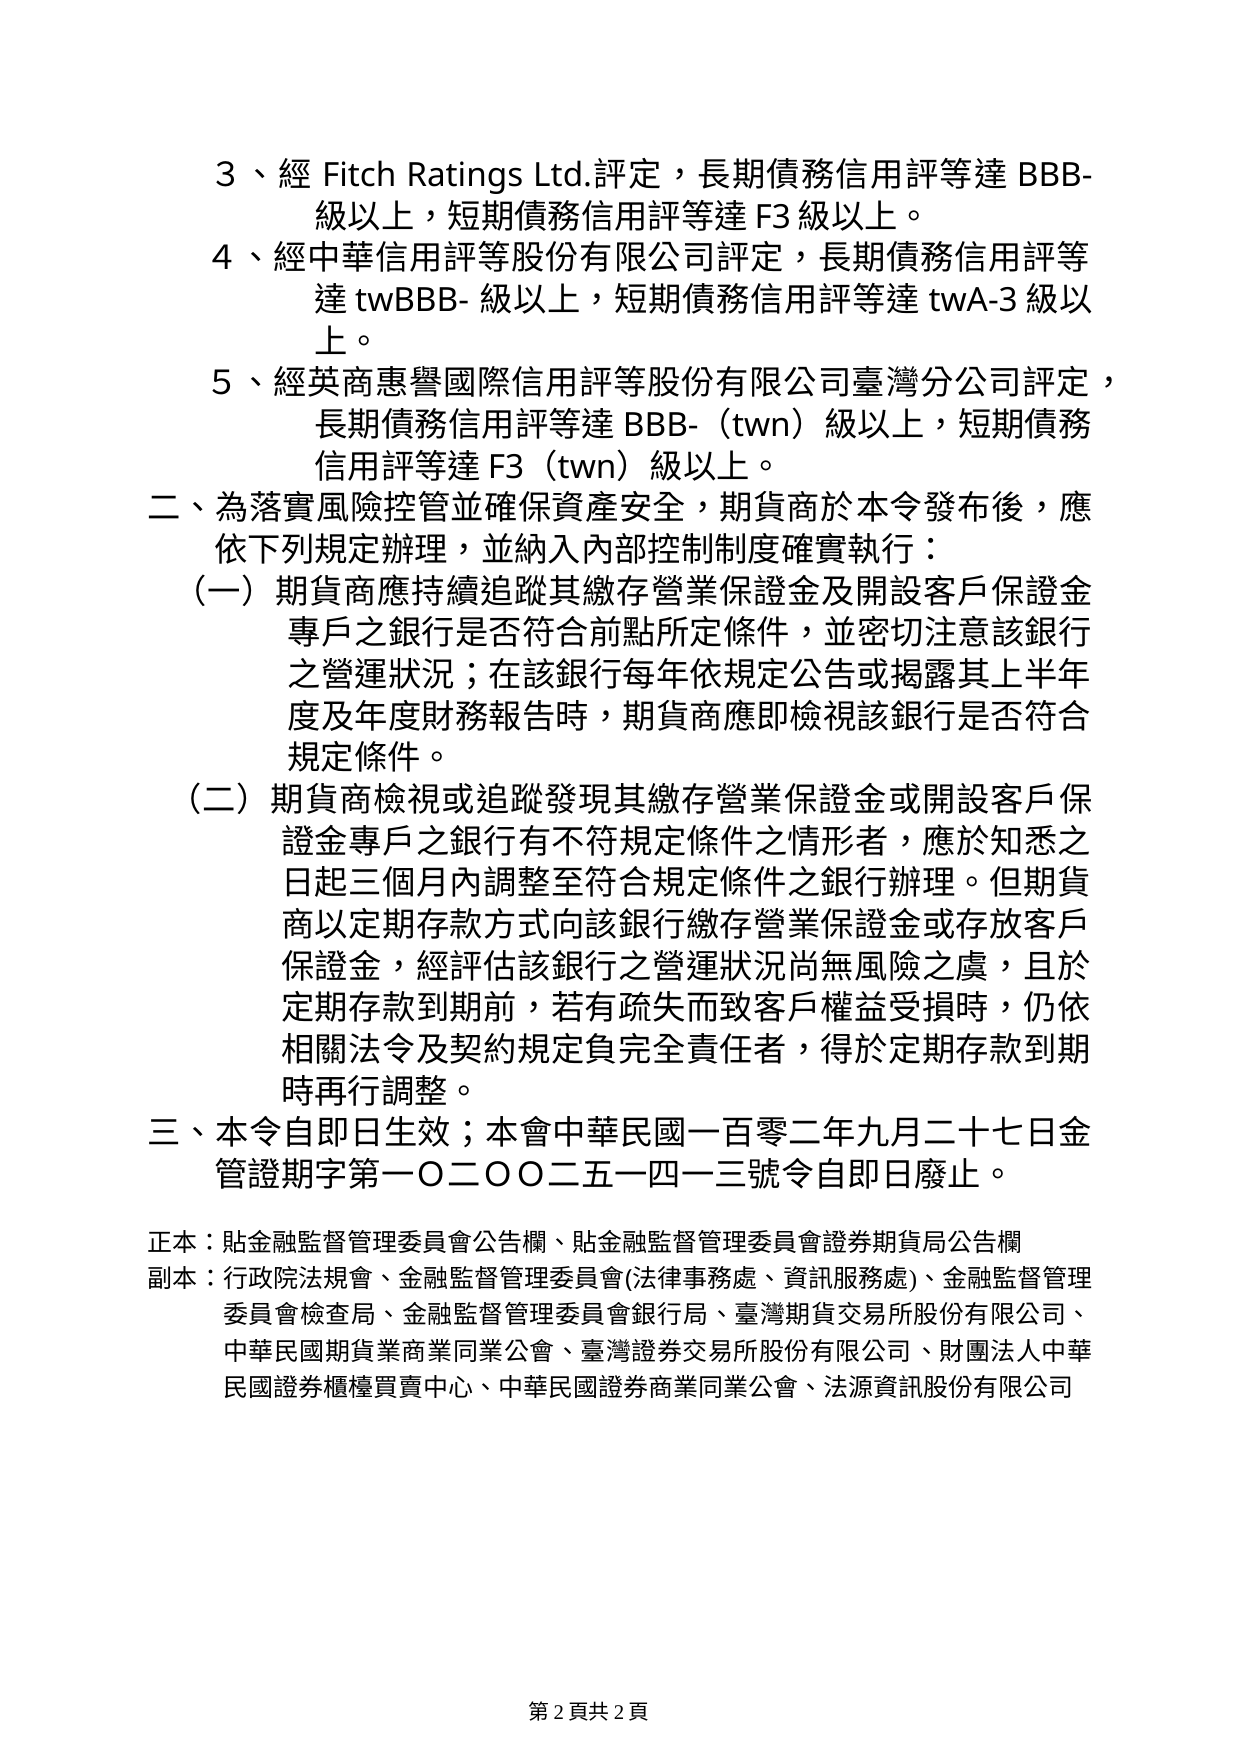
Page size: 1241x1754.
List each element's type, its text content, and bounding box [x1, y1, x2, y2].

text ３、經 Fitch Ratings Ltd.評定，長期債務信用評等達BBB- 級以上，短期債務信用評等達F3級以上。 [148, 153, 1092, 236]
text ５、經英商惠譽國際信用評等股份有限公司臺灣分公司評定，長期債務信用評等達BBB-（twn）級以上，短期債務信用評等達F3（twn）級以上。 [148, 361, 1092, 486]
text ４、經中華信用評等股份有限公司評定，長期債務信用評等達twBBB- 級以上，短期債務信用評等達twA-3級以上。 [148, 236, 1092, 361]
text 副本：行政院法規會、金融監督管理委員會(法律事務處、資訊服務處)、金融監督管理委員會檢查局、金融監督管理委員會銀行局、臺灣期貨交易所股份有限公司、中華民國期貨業商業同業公會、臺灣證券交易所股份有限公司、財團法人中華民國證券櫃檯買賣中心、中華民國證券商業同業公會、法源資訊股份有限公司 [148, 1259, 1092, 1404]
text 三、本令自即日生效；本會中華民國一百零二年九月二十七日金管證期字第一Ｏ二ＯＯ二五一四一三號令自即日廢止。 [148, 1111, 1092, 1195]
text （二）期貨商檢視或追蹤發現其繳存營業保證金或開設客戶保證金專戶之銀行有不符規定條件之情形者，應於知悉之日起三個月內調整至符合規定條件之銀行辦理。但期貨商以定期存款方式向該銀行繳存營業保證金或存放客戶保證金，經評估該銀行之營運狀況尚無風險之虞，且於定期存款到期前，若有疏失而致客戶權益受損時，仍依相關法令及契約規定負完全責任者，得於定期存款到期時再行調整。 [148, 778, 1092, 1111]
text 二、為落實風險控管並確保資產安全，期貨商於本令發布後，應依下列規定辦理，並納入內部控制制度確實執行： [148, 486, 1092, 570]
text （一）期貨商應持續追蹤其繳存營業保證金及開設客戶保證金專戶之銀行是否符合前點所定條件，並密切注意該銀行之營運狀況；在該銀行每年依規定公告或揭露其上半年度及年度財務報告時，期貨商應即檢視該銀行是否符合規定條件。 [154, 570, 1092, 778]
text 正本：貼金融監督管理委員會公告欄、貼金融監督管理委員會證券期貨局公告欄 [148, 1222, 1092, 1259]
